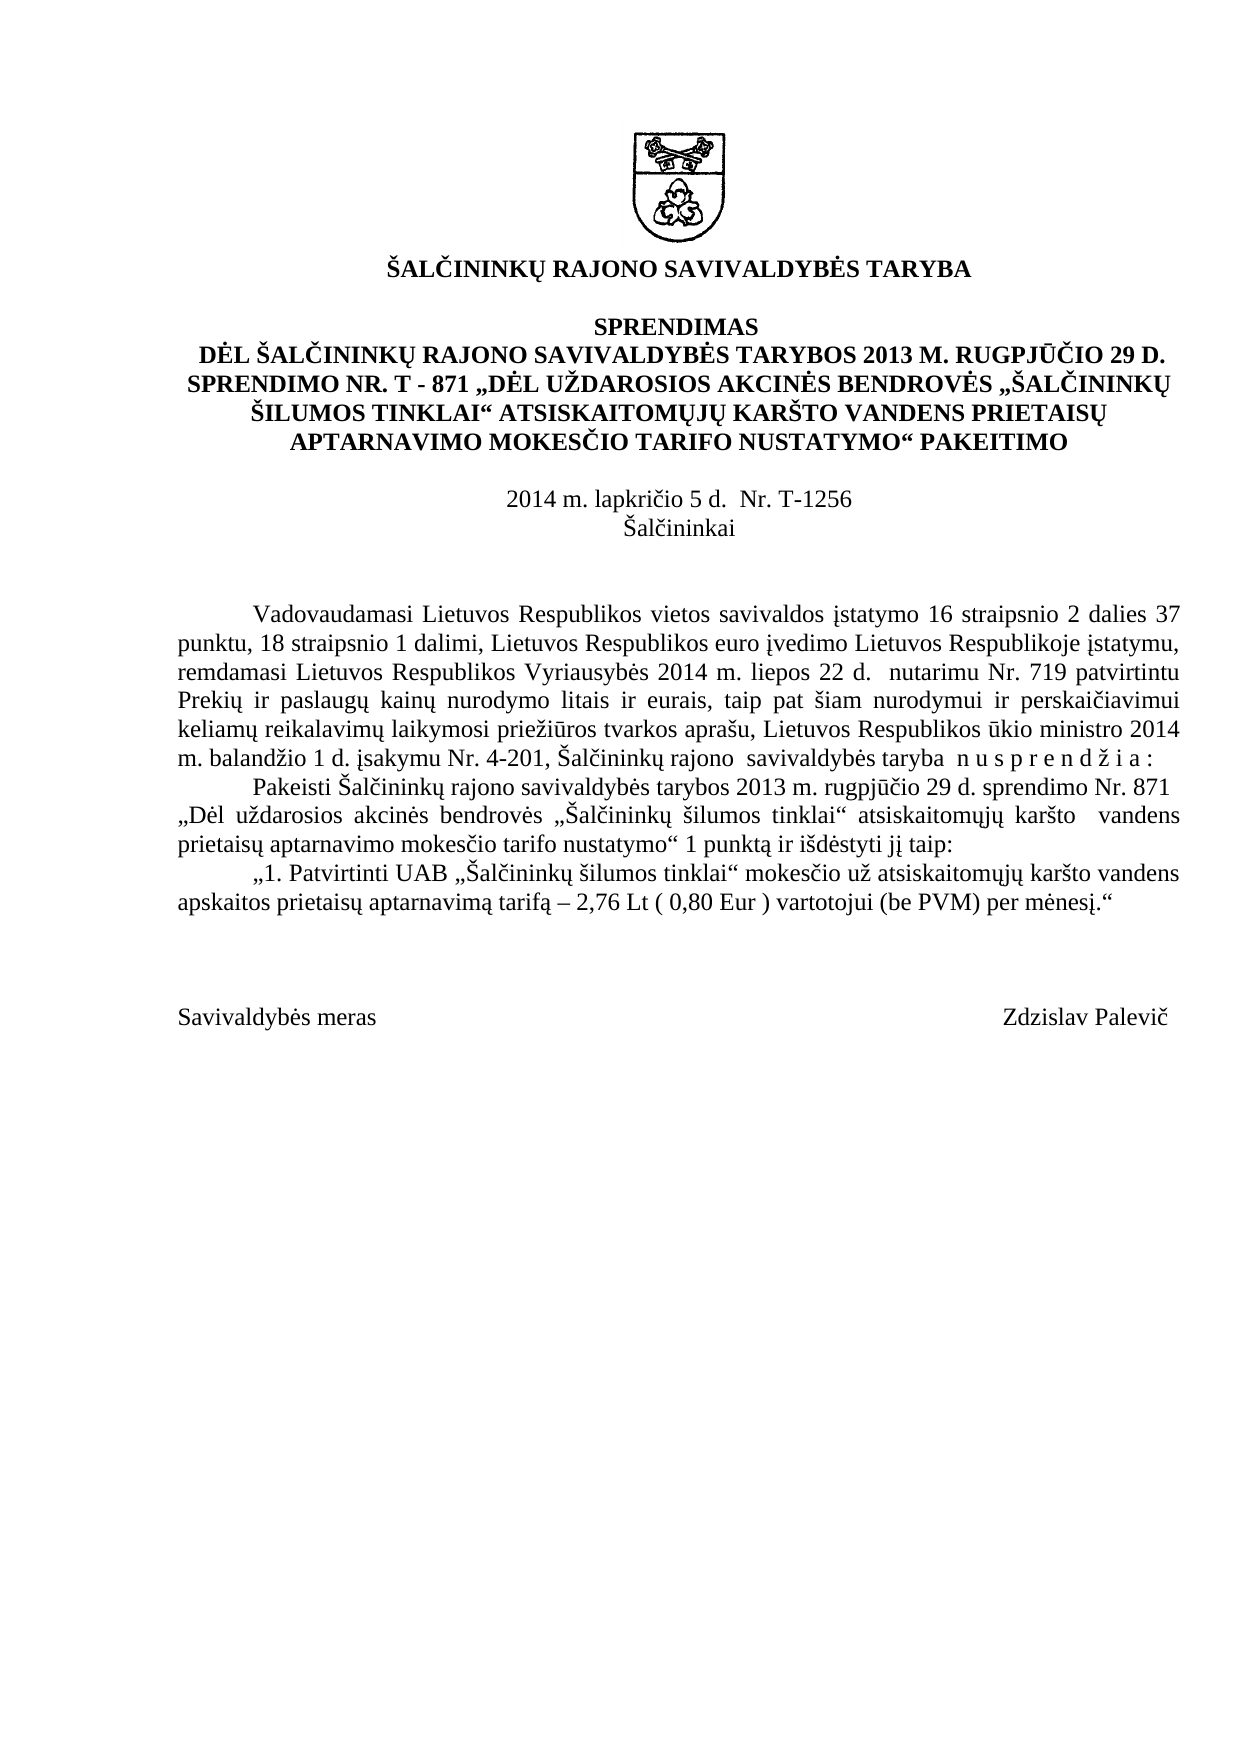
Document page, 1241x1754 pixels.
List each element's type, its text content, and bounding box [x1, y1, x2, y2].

text Savivaldybės meras Zdzislav Palevič [177, 1002, 1181, 1030]
text ŠALČININKŲ RAJONO SAVIVALDYBĖS TARYBA [177, 254, 1181, 283]
text SPRENDIMAS [177, 312, 1181, 340]
text 2014 m. lapkričio 5 d. Nr. T-1256 [177, 484, 1181, 513]
text Pakeisti Šalčininkų rajono savivaldybės tarybos 2013 m. rugpjūčio 29 d. sprendimo Nr. 871 [252, 772, 1181, 800]
text „Dėl uždarosios akcinės bendrovės „Šalčininkų šilumos tinklai“ atsiskaitomųjų karšto vandens prietaisų aptarnavimo mokesčio tarifo nustatymo“ 1 punktą ir išdėstyti jį taip: [177, 800, 1181, 858]
text „1. Patvirtinti UAB „Šalčininkų šilumos tinklai“ mokesčio už atsiskaitomųjų karšto vandens apskaitos prietaisų aptarnavimą tarifą – 2,76 Lt ( 0,80 Eur ) vartotojui (be PVM) per mėnesį.“ [177, 858, 1181, 915]
text Vadovaudamasi Lietuvos Respublikos vietos savivaldos įstatymo 16 straipsnio 2 dalies 37 punktu, 18 straipsnio 1 dalimi, Lietuvos Respublikos euro įvedimo Lietuvos Respublikoje įstatymu, remdamasi Lietuvos Respublikos Vyriausybės 2014 m. liepos 22 d. nutarimu Nr. 719 patvirtintu Prekių ir paslaugų kainų nurodymo litais ir eurais, taip pat šiam nurodymui ir perskaičiavimui keliamų reikalavimų laikymosi priežiūros tvarkos aprašu, Lietuvos Respublikos ūkio ministro 2014 m. balandžio 1 d. įsakymu Nr. 4-201, Šalčininkų rajono savivaldybės taryba n u s p r e n d ž i a : [177, 599, 1181, 772]
text DĖL ŠALČININKŲ RAJONO SAVIVALDYBĖS TARYBOS 2013 M. RUGPJŪČIO 29 D. SPRENDIMO NR. T - 871 „DĖL UŽDAROSIOS AKCINĖS BENDROVĖS „ŠALČININKŲ ŠILUMOS TINKLAI“ ATSISKAITOMŲJŲ KARŠTO VANDENS PRIETAISŲ APTARNAVIMO MOKESČIO TARIFO NUSTATYMO“ PAKEITIMO [177, 340, 1181, 455]
text Šalčininkai [177, 513, 1181, 542]
